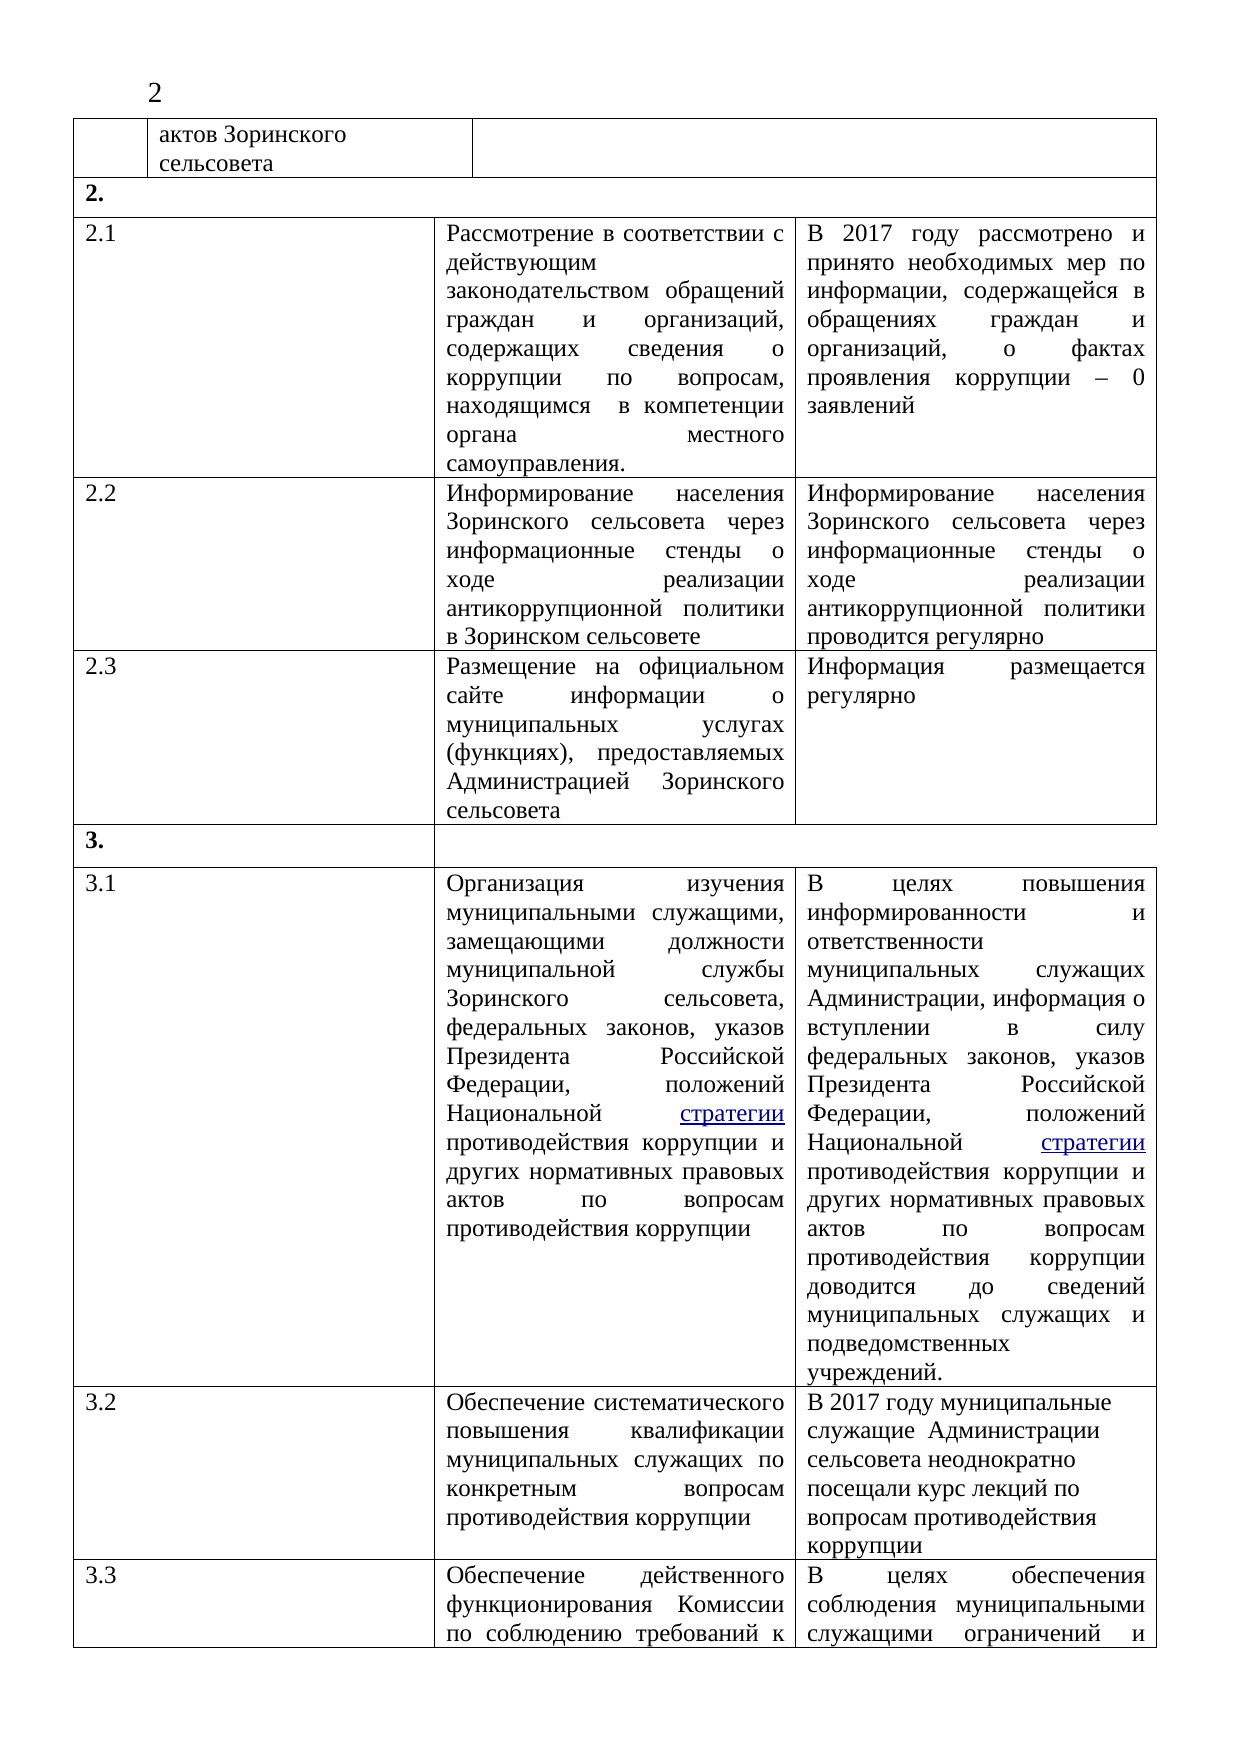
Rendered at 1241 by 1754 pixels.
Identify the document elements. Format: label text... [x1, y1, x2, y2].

table_cell 2.1 [74, 218, 434, 477]
table_cell В целях повышения информированности и ответственности муниципальных служащих Администрации, информация о вступлении в силу федеральных законов, указов Президента Российской Федерации, положений Национальной стратегии противодействия коррупции и других нормативных правовых актов по вопросам противодействия коррупции доводится до сведений муниципальных служащих и подведомственных учреждений. [796, 868, 1156, 1386]
table_cell [74, 119, 147, 177]
table_cell 3.1 [74, 868, 434, 1386]
table_cell В 2017 году рассмотрено и принято необходимых мер по информации, содержащейся в обращениях граждан и организаций, о фактах проявления коррупции – 0 заявлений [796, 218, 1156, 477]
table_cell Размещение на официальном сайте информации о муниципальных услугах (функциях), предоставляемых Администрацией Зоринского сельсовета [435, 651, 795, 824]
table_cell актов Зоринского сельсовета [148, 119, 472, 177]
table_cell [435, 825, 1157, 867]
table_cell Информация размещается регулярно [796, 651, 1156, 824]
table_cell 3. [74, 825, 434, 867]
table_cell Информирование населения Зоринского сельсовета через информационные стенды о ходе реализации антикоррупционной политики проводится регулярно [796, 478, 1156, 650]
table_cell Обеспечение действенного функционирования Комиссии по соблюдению требований к [435, 1560, 795, 1647]
table_cell 2. [74, 178, 1156, 217]
table_cell Рассмотрение в соответствии с действующим законодательством обращений граждан и организаций, содержащих сведения о коррупции по вопросам, находящимся в компетенции органа местного самоуправления. [435, 218, 795, 477]
table_cell 3.3 [74, 1560, 434, 1647]
table_cell В целях обеспечения соблюдения муниципальными служащими ограничений и [796, 1560, 1156, 1647]
table_cell 3.2 [74, 1387, 434, 1559]
table_cell В 2017 году муниципальные служащие Администрации сельсовета неоднократно посещали курс лекций по вопросам противодействия коррупции [796, 1387, 1156, 1559]
table_cell Обеспечение систематического повышения квалификации муниципальных служащих по конкретным вопросам противодействия коррупции [435, 1387, 795, 1559]
table_cell Информирование населения Зоринского сельсовета через информационные стенды о ходе реализации антикоррупционной политики в Зоринском сельсовете [435, 478, 795, 650]
table_cell [473, 119, 1156, 177]
table_cell 2.3 [74, 651, 434, 824]
table_cell 2.2 [74, 478, 434, 650]
table_cell Организация изучения муниципальными служащими, замещающими должности муниципальной службы Зоринского сельсовета, федеральных законов, указов Президента Российской Федерации, положений Национальной стратегии противодействия коррупции и других нормативных правовых актов по вопросам противодействия коррупции [435, 868, 795, 1386]
